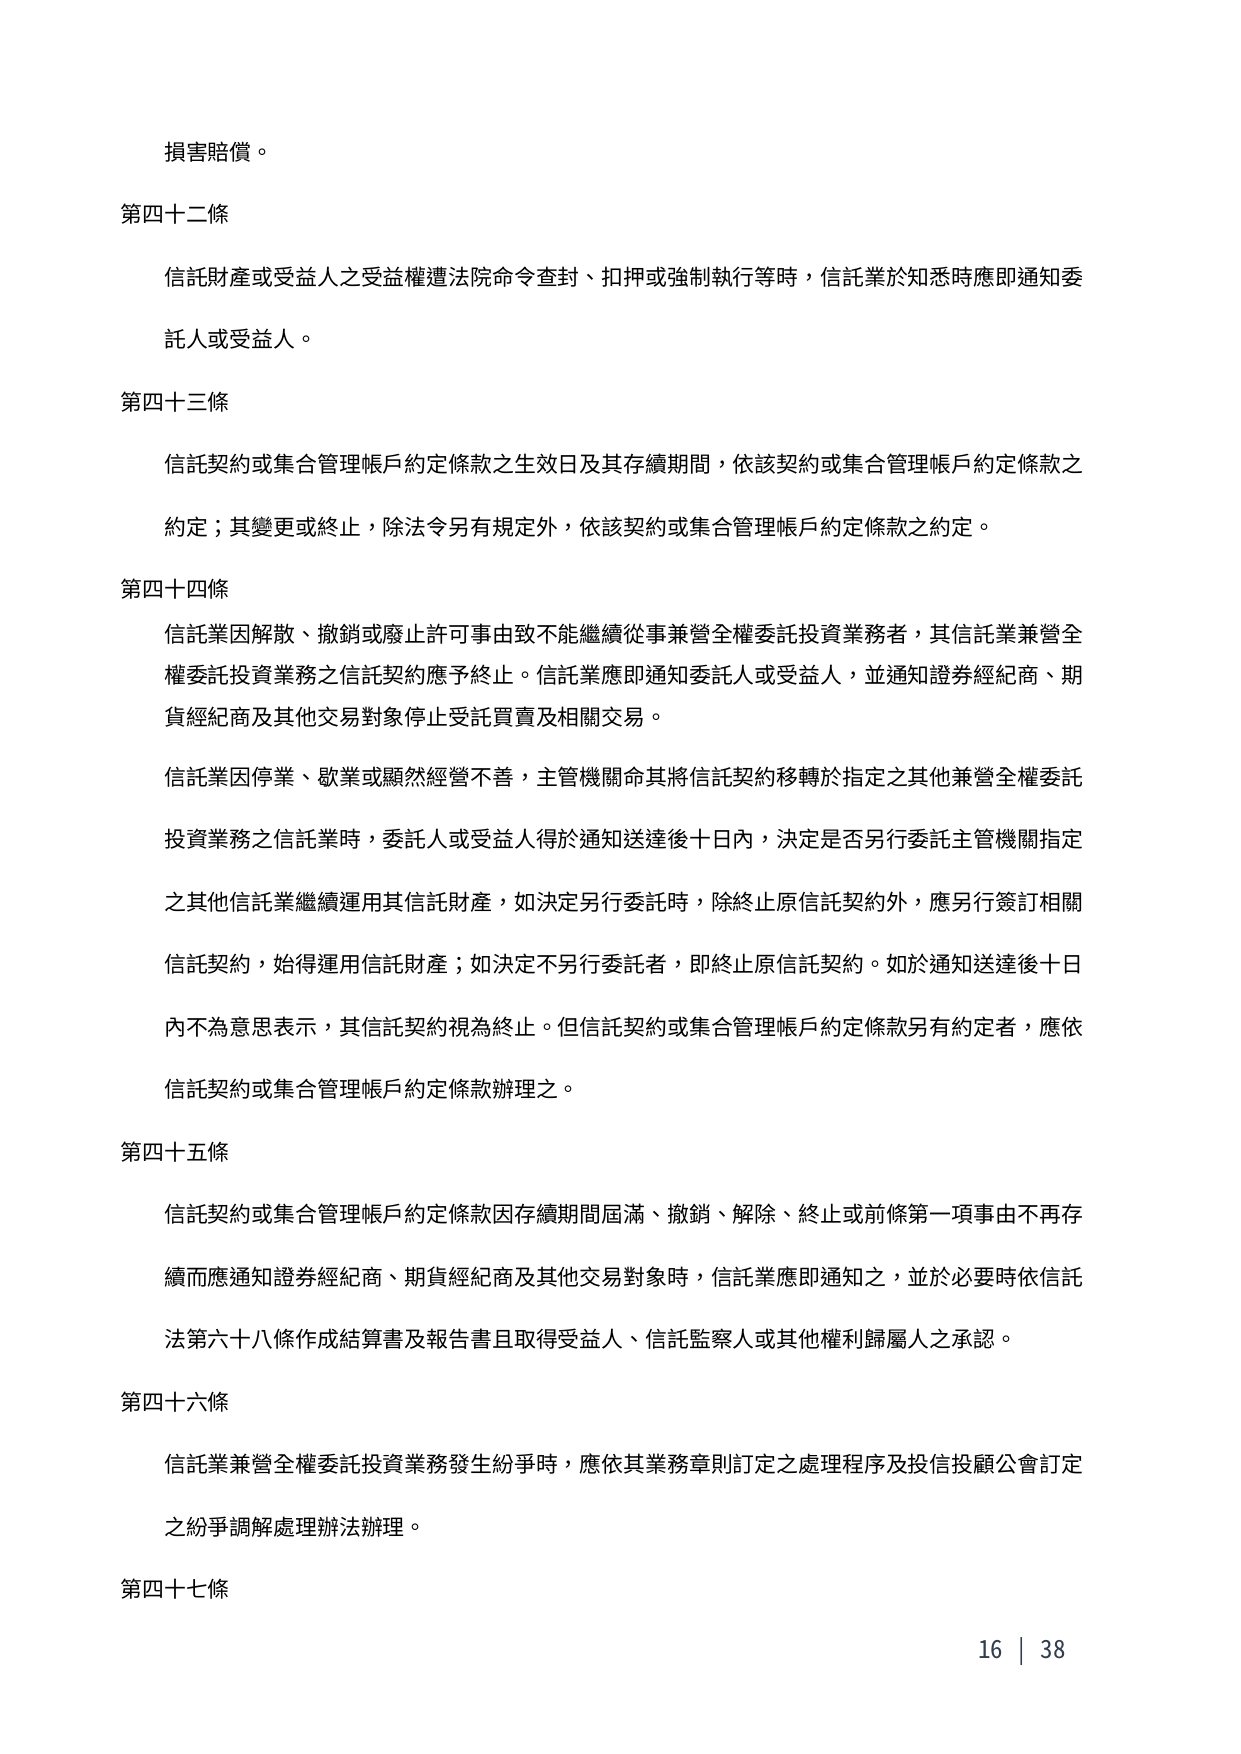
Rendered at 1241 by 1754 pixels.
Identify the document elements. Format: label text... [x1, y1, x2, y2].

table_cell 第四十六條 信託業兼營全權委託投資業務發生紛爭時，應依其業務章則訂定之處理程序及投信投顧公會訂定之紛爭調解處理辦法辦理。 [109, 1359, 1096, 1546]
table_cell 第四十三條 信託契約或集合管理帳戶約定條款之生效日及其存續期間，依該契約或集合管理帳戶約定條款之約定；其變更或終止，除法令另有規定外，依該契約或集合管理帳戶約定條款之約定。 [109, 359, 1096, 546]
table_cell 第四十二條 信託財產或受益人之受益權遭法院命令查封、扣押或強制執行等時，信託業於知悉時應即通知委託人或受益人。 [109, 171, 1096, 359]
table_cell 損害賠償。 [109, 109, 1096, 171]
table_cell 第四十七條 [109, 1546, 1096, 1609]
table_cell 第四十五條 信託契約或集合管理帳戶約定條款因存續期間屆滿、撤銷、解除、終止或前條第一項事由不再存續而應通知證券經紀商、期貨經紀商及其他交易對象時，信託業應即通知之，並於必要時依信託法第六十八條作成結算書及報告書且取得受益人、信託監察人或其他權利歸屬人之承認。 [109, 1109, 1096, 1359]
table_cell 第四十四條 信託業因解散、撤銷或廢止許可事由致不能繼續從事兼營全權委託投資業務者，其信託業兼營全權委託投資業務之信託契約應予終止。信託業應即通知委託人或受益人，並通知證券經紀商、期貨經紀商及其他交易對象停止受託買賣及相關交易。 信託業因停業、歇業或顯然經營不善，主管機關命其將信託契約移轉於指定之其他兼營全權委託投資業務之信託業時，委託人或受益人得於通知送達後十日內，決定是否另行委託主管機關指定之其他信託業繼續運用其信託財產，如決定另行委託時，除終止原信託契約外，應另行簽訂相關信託契約，始得運用信託財產；如決定不另行委託者，即終止原信託契約。如於通知送達後十日內不為意思表示，其信託契約視為終止。但信託契約或集合管理帳戶約定條款另有約定者，應依信託契約或集合管理帳戶約定條款辦理之。 [109, 546, 1096, 1109]
